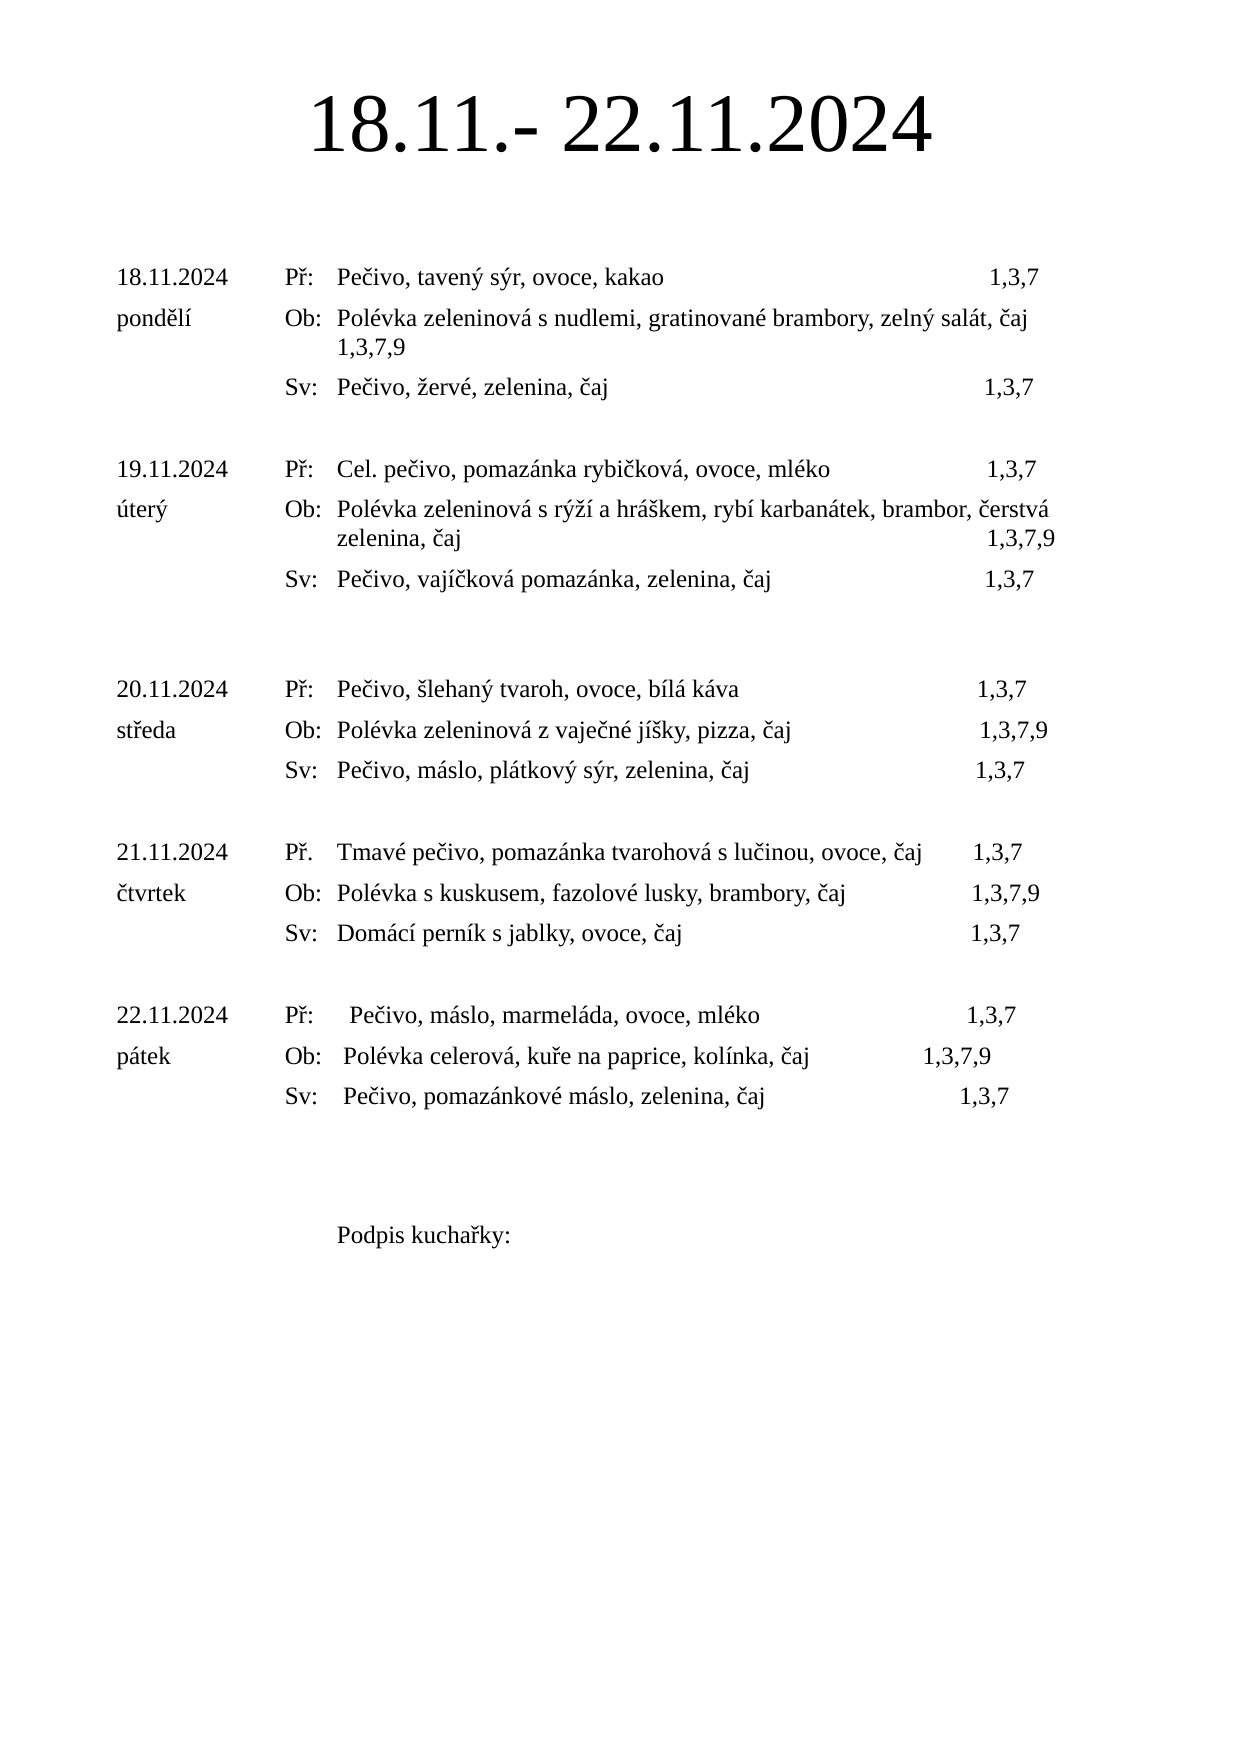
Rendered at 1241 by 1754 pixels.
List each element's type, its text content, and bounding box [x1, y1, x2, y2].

table_cell [279, 1529, 331, 1569]
table_cell [112, 1529, 278, 1569]
table_cell [332, 1407, 1122, 1447]
table_cell Polévka s kuskusem, fazolové lusky, brambory, čaj 1,3,7,9 [332, 873, 1122, 912]
table_cell [112, 1407, 278, 1447]
table_cell [279, 1325, 331, 1365]
table_cell [112, 1366, 278, 1406]
table_cell [279, 1285, 331, 1324]
table_cell 22.11.2024 [112, 995, 278, 1034]
table_cell [332, 628, 1122, 668]
table_cell [279, 1215, 331, 1284]
table_cell [279, 954, 331, 994]
table_cell [279, 628, 331, 668]
table_cell [332, 408, 1122, 447]
table_cell pátek [112, 1036, 278, 1075]
table_header 18.11.2024 [112, 257, 278, 297]
table_cell Domácí perník s jablky, ovoce, čaj 1,3,7 [332, 913, 1122, 953]
table_cell [332, 1325, 1122, 1365]
table_cell [112, 791, 278, 831]
table_cell [279, 1117, 331, 1214]
table_cell [332, 954, 1122, 994]
table_cell [112, 1448, 278, 1487]
table_cell [112, 1570, 278, 1609]
table_cell [112, 1076, 278, 1116]
table_cell [279, 1366, 331, 1406]
table_cell [112, 913, 278, 953]
table_cell Pečivo, pomazánkové máslo, zelenina, čaj 1,3,7 [332, 1076, 1122, 1116]
table_cell Pečivo, máslo, marmeláda, ovoce, mléko 1,3,7 [332, 995, 1122, 1034]
table_cell [112, 408, 278, 447]
table_cell Ob: [279, 298, 331, 366]
table_cell Př: [279, 669, 331, 709]
table_cell Pečivo, máslo, plátkový sýr, zelenina, čaj 1,3,7 [332, 750, 1122, 790]
table_cell Podpis kuchařky: [332, 1215, 1122, 1284]
table_cell [112, 1488, 278, 1528]
table_cell [332, 1448, 1122, 1487]
table_cell Pečivo, šlehaný tvaroh, ovoce, bílá káva 1,3,7 [332, 669, 1122, 709]
table_cell Polévka zeleninová z vaječné jíšky, pizza, čaj 1,3,7,9 [332, 710, 1122, 749]
table_cell [112, 954, 278, 994]
table_cell [279, 1611, 331, 1650]
table_cell Ob: [279, 873, 331, 912]
table_cell [112, 750, 278, 790]
table_cell [332, 791, 1122, 831]
table_cell [332, 1611, 1122, 1650]
table_header Pečivo, tavený sýr, ovoce, kakao 1,3,7 [332, 257, 1122, 297]
table_cell Sv: [279, 913, 331, 953]
table_cell Polévka zeleninová s nudlemi, gratinované brambory, zelný salát, čaj 1,3,7,9 [332, 298, 1122, 366]
table_cell Polévka zeleninová s rýží a hráškem, rybí karbanátek, brambor, čerstvá zelenina, čaj 1,3,7,9 [332, 489, 1122, 558]
table_cell Př. [279, 832, 331, 872]
table_cell pondělí [112, 298, 278, 366]
table_cell [332, 1285, 1122, 1324]
table_cell [332, 1117, 1122, 1214]
table_cell Sv: [279, 750, 331, 790]
table_cell Ob: [279, 489, 331, 558]
table_cell Ob: [279, 710, 331, 749]
table_cell Tmavé pečivo, pomazánka tvarohová s lučinou, ovoce, čaj 1,3,7 [332, 832, 1122, 872]
table_cell [279, 1488, 331, 1528]
table_cell [279, 1448, 331, 1487]
table_cell 20.11.2024 [112, 669, 278, 709]
table_cell úterý [112, 489, 278, 558]
table_cell Sv: [279, 1076, 331, 1116]
table_cell 21.11.2024 [112, 832, 278, 872]
table_cell [112, 367, 278, 407]
table_cell [332, 1529, 1122, 1569]
table_cell [112, 1117, 278, 1214]
table_header Př: [279, 257, 331, 297]
table_cell [112, 1215, 278, 1284]
table_cell [279, 1407, 331, 1447]
table_cell Př: [279, 449, 331, 488]
table_cell středa [112, 710, 278, 749]
table_cell Cel. pečivo, pomazánka rybičková, ovoce, mléko 1,3,7 [332, 449, 1122, 488]
table_cell [279, 791, 331, 831]
table_cell [332, 1488, 1122, 1528]
table_cell [332, 1570, 1122, 1609]
table_cell [112, 1611, 278, 1650]
table_cell [112, 628, 278, 668]
table_cell Př: [279, 995, 331, 1034]
table_cell Pečivo, vajíčková pomazánka, zelenina, čaj 1,3,7 [332, 559, 1122, 627]
table_cell Pečivo, žervé, zelenina, čaj 1,3,7 [332, 367, 1122, 407]
table_cell [112, 1325, 278, 1365]
table_cell Sv: [279, 559, 331, 627]
table_cell Ob: [279, 1036, 331, 1075]
table_cell [279, 408, 331, 447]
table_cell [112, 1285, 278, 1324]
table_cell 19.11.2024 [112, 449, 278, 488]
table_cell [112, 559, 278, 627]
table_cell [279, 1570, 331, 1609]
table_cell čtvrtek [112, 873, 278, 912]
table_cell Polévka celerová, kuře na paprice, kolínka, čaj 1,3,7,9 [332, 1036, 1122, 1075]
table_cell Sv: [279, 367, 331, 407]
table_cell [332, 1366, 1122, 1406]
